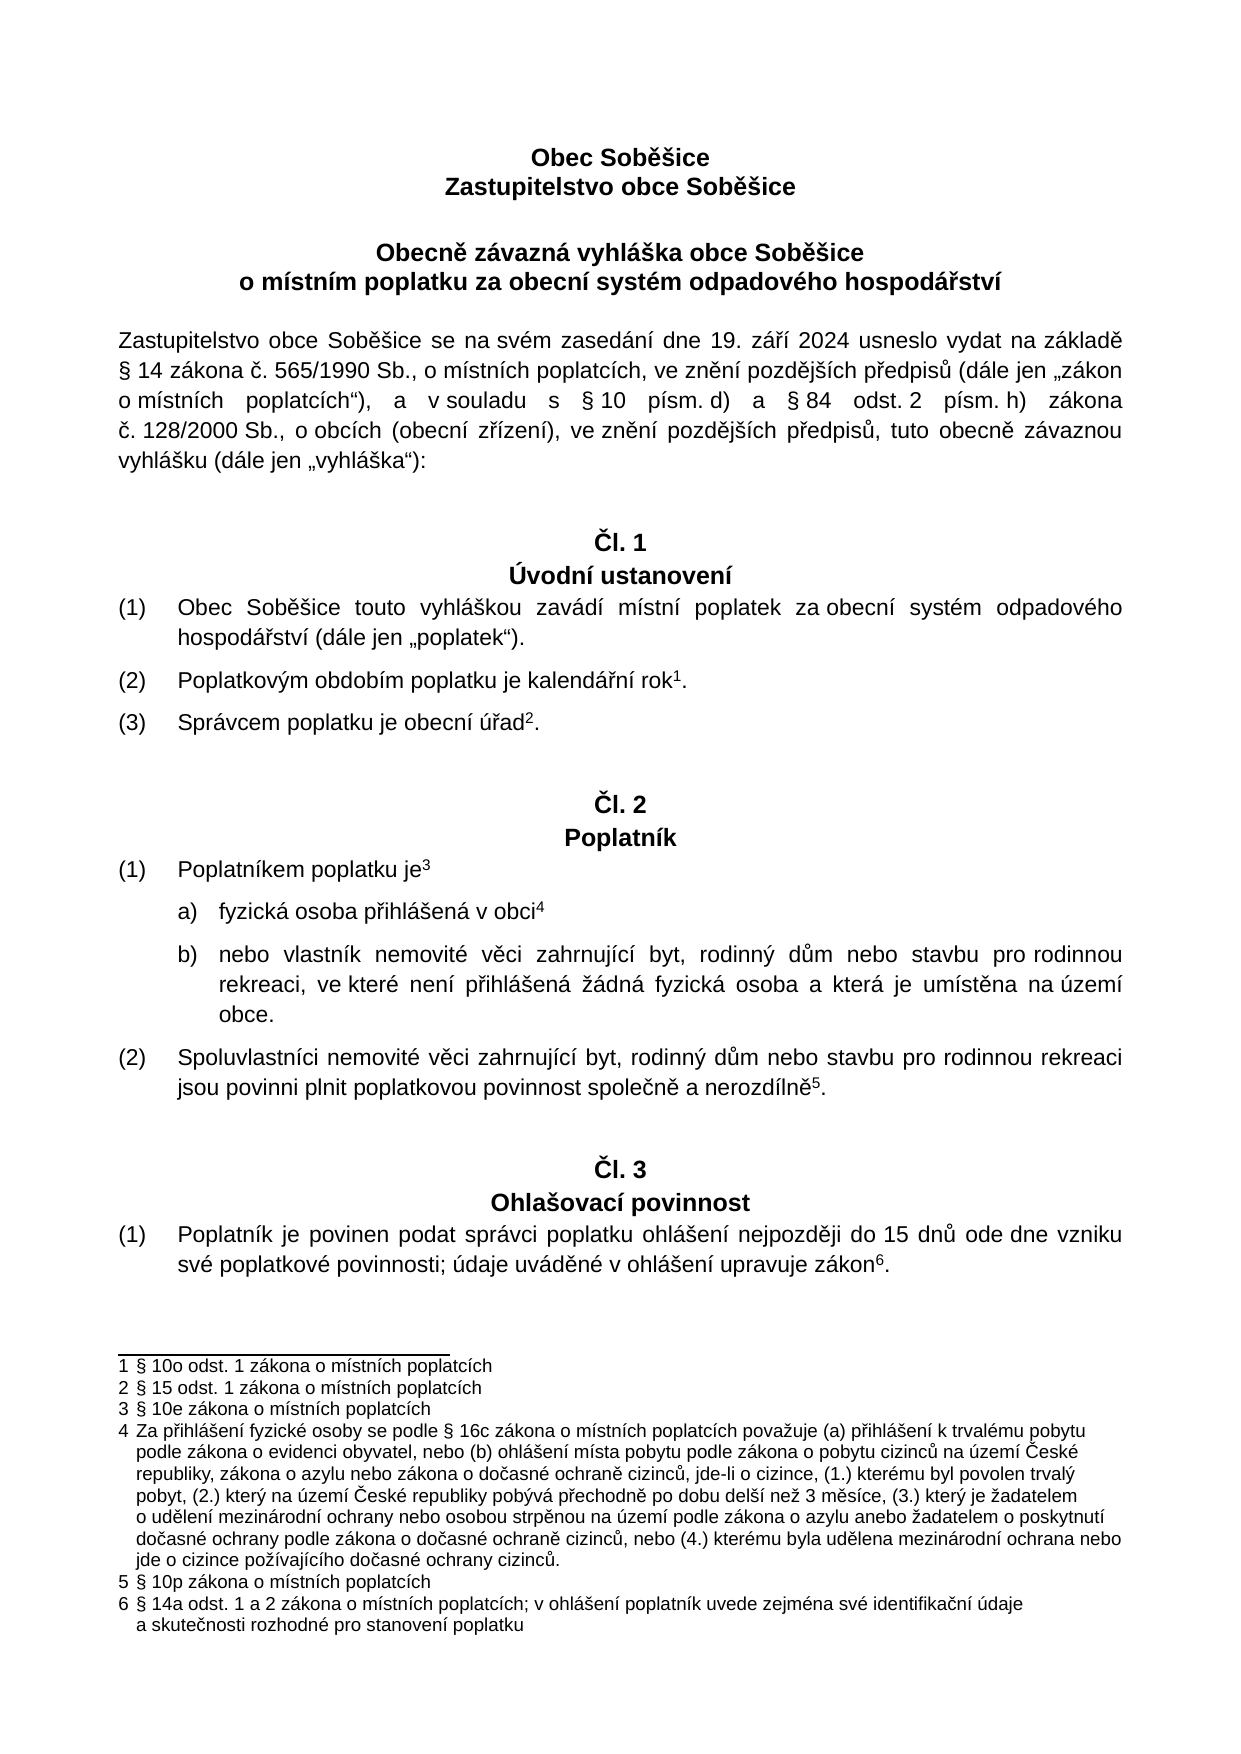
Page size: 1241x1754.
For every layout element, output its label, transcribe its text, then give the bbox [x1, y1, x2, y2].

subtitle Čl. 3 Ohlašovací povinnost [118, 1154, 1122, 1216]
list § 15 odst. 1 zákona o místních poplatcích [118, 1377, 1122, 1398]
list Správcem poplatku je obecní úřad. [118, 709, 1122, 736]
list Poplatník je povinen podat správci poplatku ohlášení nejpozději do 15 dnů ode dne vzniku své poplatkové povinnosti; údaje uváděné v ohlášení upravuje zákon. [118, 1221, 1122, 1277]
list § 14a odst. 1 a 2 zákona o místních poplatcích; v ohlášení poplatník uvede zejména své identifikační údaje a skutečnosti rozhodné pro stanovení poplatku [118, 1592, 1122, 1635]
list Spoluvlastníci nemovité věci zahrnující byt, rodinný dům nebo stavbu pro rodinnou rekreaci jsou povinni plnit poplatkovou povinnost společně a nerozdílně. [118, 1044, 1122, 1101]
list § 10e zákona o místních poplatcích [118, 1398, 1122, 1420]
subtitle Obecně závazná vyhláška obce Soběšice o místním poplatku za obecní systém odpadového hospodářství [118, 238, 1122, 295]
text Obec Soběšice Zastupitelstvo obce Soběšice [118, 143, 1122, 201]
list Poplatníkem poplatku je [118, 856, 1122, 882]
list Poplatkovým obdobím poplatku je kalendářní rok. [118, 667, 1122, 693]
list nebo vlastník nemovité věci zahrnující byt, rodinný dům nebo stavbu pro rodinnou rekreaci, ve které není přihlášená žádná fyzická osoba a která je umístěna na území obce. [177, 941, 1122, 1028]
list Obec Soběšice touto vyhláškou zavádí místní poplatek za obecní systém odpadového hospodářství (dále jen „poplatek“). [118, 594, 1122, 650]
text Zastupitelstvo obce Soběšice se na svém zasedání dne 19. září 2024 usneslo vydat na základě § 14 zákona č. 565/1990 Sb., o místních poplatcích, ve znění pozdějších předpisů (dále jen „zákon o místních poplatcích“), a v souladu s § 10 písm. d) a § 84 odst. 2 písm. h) zákona č. 128/2000 Sb., o obcích (obecní zřízení), ve znění pozdějších předpisů, tuto obecně závaznou vyhlášku (dále jen „vyhláška“): [118, 327, 1122, 474]
subtitle Čl. 1 Úvodní ustanovení [118, 528, 1122, 589]
list fyzická osoba přihlášená v obci [177, 898, 1122, 925]
list § 10o odst. 1 zákona o místních poplatcích [118, 1355, 1122, 1377]
list Za přihlášení fyzické osoby se podle § 16c zákona o místních poplatcích považuje (a) přihlášení k trvalému pobytu podle zákona o evidenci obyvatel, nebo (b) ohlášení místa pobytu podle zákona o pobytu cizinců na území České republiky, zákona o azylu nebo zákona o dočasné ochraně cizinců, jde-li o cizince, (1.) kterému byl povolen trvalý pobyt, (2.) který na území České republiky pobývá přechodně po dobu delší než 3 měsíce, (3.) který je žadatelem o udělení mezinárodní ochrany nebo osobou strpěnou na území podle zákona o azylu anebo žadatelem o poskytnutí dočasné ochrany podle zákona o dočasné ochraně cizinců, nebo (4.) kterému byla udělena mezinárodní ochrana nebo jde o cizince požívajícího dočasné ochrany cizinců. [118, 1420, 1122, 1571]
list § 10p zákona o místních poplatcích [118, 1571, 1122, 1592]
subtitle Čl. 2 Poplatník [118, 789, 1122, 851]
